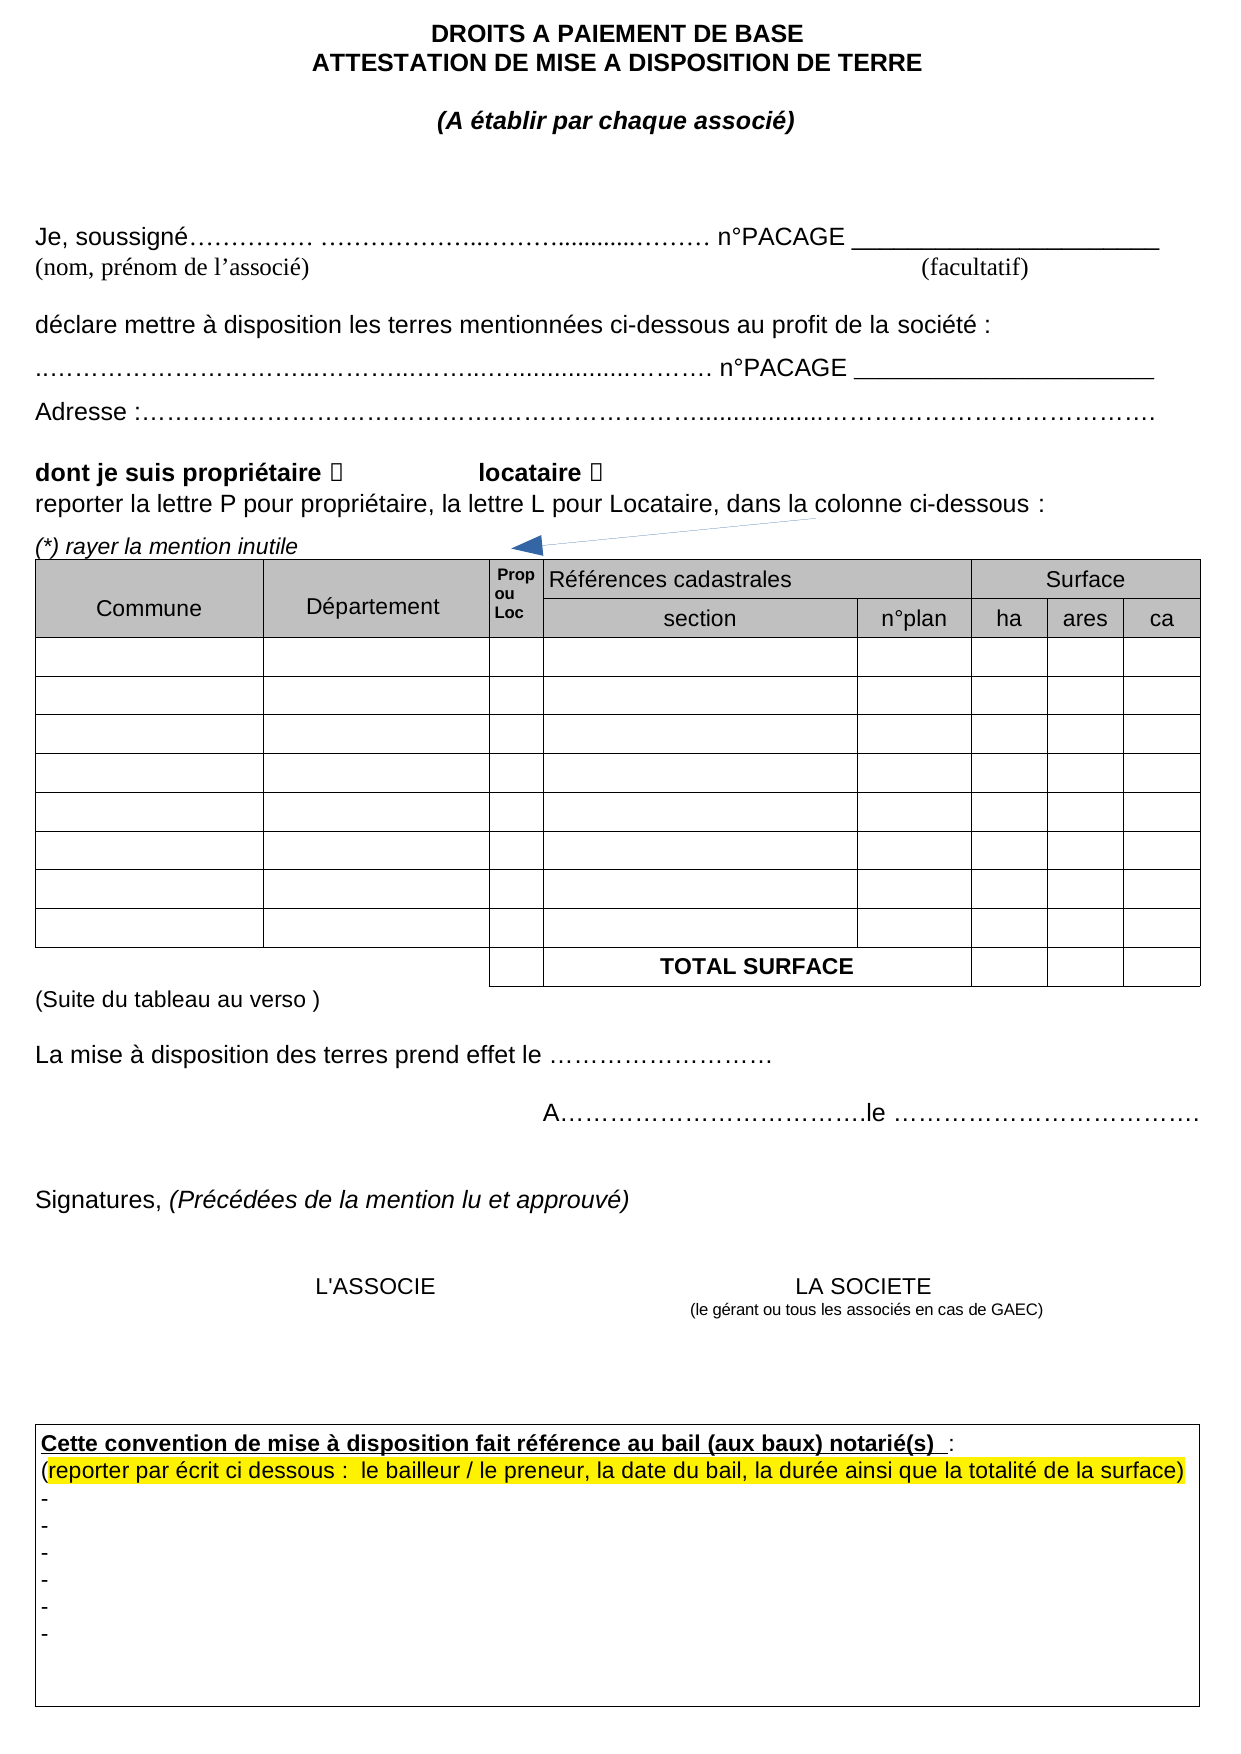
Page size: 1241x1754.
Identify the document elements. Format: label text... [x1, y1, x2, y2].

text La mise à disposition des terres prend effet le ……………………… [35, 1040, 1199, 1069]
table_cell [1048, 870, 1123, 908]
text dont je suis propriétaire  locataire  [35, 455, 1199, 489]
table_cell [36, 909, 263, 947]
table_cell [35, 948, 489, 986]
table_cell [264, 832, 489, 869]
table_cell section [544, 599, 857, 637]
table_cell [972, 677, 1047, 714]
table_cell [544, 870, 857, 908]
table_cell [972, 638, 1047, 676]
table_header Prop ou Loc [490, 560, 543, 637]
table_cell ca [1124, 599, 1200, 637]
table_cell [858, 832, 971, 869]
table_cell [1048, 909, 1123, 947]
table_cell [1048, 638, 1123, 676]
table_cell [972, 870, 1047, 908]
table_cell [858, 793, 971, 831]
table_cell [1124, 909, 1200, 947]
table_cell [1124, 870, 1200, 908]
table_cell [264, 793, 489, 831]
table_cell [490, 638, 543, 676]
table_header L'ASSOCIE [126, 1273, 625, 1424]
text (Suite du tableau au verso ) [35, 986, 1199, 1013]
table_header LA SOCIETE (le gérant ou tous les associés en cas de GAEC) [625, 1273, 1107, 1424]
table_cell [544, 638, 857, 676]
table_cell [972, 832, 1047, 869]
table_cell [264, 909, 489, 947]
text DROITS A PAIEMENT DE BASE [35, 19, 1199, 48]
table_cell [36, 832, 263, 869]
table_cell [264, 677, 489, 714]
table_header Surface [972, 560, 1200, 598]
table_header Commune [36, 560, 263, 637]
table_cell [264, 715, 489, 753]
table_cell [972, 754, 1047, 792]
table_cell [490, 754, 543, 792]
table_cell [544, 754, 857, 792]
table_cell [36, 870, 263, 908]
table_cell [264, 870, 489, 908]
table_cell [858, 909, 971, 947]
table_cell ha [972, 599, 1047, 637]
table_cell [1124, 638, 1200, 676]
table_cell [544, 832, 857, 869]
text Signatures, (Précédées de la mention lu et approuvé) [35, 1185, 1199, 1214]
table_header Département [264, 560, 489, 637]
text ATTESTATION DE MISE A DISPOSITION DE TERRE [35, 48, 1199, 77]
table_cell TOTAL SURFACE [544, 948, 971, 986]
table_cell [858, 870, 971, 908]
table_cell [490, 793, 543, 831]
text (nom, prénom de l’associé) (facultatif) [35, 251, 1199, 280]
table_cell [1048, 832, 1123, 869]
table_cell [972, 909, 1047, 947]
table_cell [972, 948, 1047, 986]
table_cell [1048, 793, 1123, 831]
table_cell [544, 909, 857, 947]
text reporter la lettre P pour propriétaire, la lettre L pour Locataire, dans la colonne ci-dessous : [35, 489, 1199, 518]
table_cell [544, 677, 857, 714]
table_cell [490, 832, 543, 869]
text déclare mettre à disposition les terres mentionnées ci-dessous au profit de la société : [35, 309, 1199, 338]
table_cell [490, 715, 543, 753]
text ..…………………………...………...……...….................………. n°PACAGE ________________________ [35, 353, 1199, 382]
table_cell [490, 948, 543, 986]
table_cell [858, 677, 971, 714]
text (*) rayer la mention inutile [35, 532, 1199, 559]
table_cell [1048, 677, 1123, 714]
table_header Références cadastrales [544, 560, 971, 598]
table_cell n°plan [858, 599, 971, 637]
table_cell [858, 638, 971, 676]
table_cell [264, 754, 489, 792]
table_cell [858, 715, 971, 753]
table_cell [1124, 754, 1200, 792]
table_cell [544, 793, 857, 831]
text Adresse :…………………………………….……………………..................…………………………………. [35, 397, 1199, 426]
table_cell [490, 677, 543, 714]
table_cell [1048, 754, 1123, 792]
table_cell [264, 638, 489, 676]
table_cell [490, 909, 543, 947]
table_cell [1048, 948, 1123, 986]
table_cell ares [1048, 599, 1123, 637]
table_header Cette convention de mise à disposition fait référence au bail (aux baux) notarié(s) : (reporter par écrit ci dessous : le bailleur / le preneur, la date du bail, la durée ainsi que la totalité de la surface) - - - - - - [36, 1425, 1199, 1706]
table_cell [544, 715, 857, 753]
table_cell [36, 793, 263, 831]
table_cell [36, 715, 263, 753]
table_cell [1124, 948, 1200, 986]
table_cell [36, 677, 263, 714]
table_cell [1124, 677, 1200, 714]
table_cell [1048, 715, 1123, 753]
table_cell [972, 793, 1047, 831]
table_cell [36, 754, 263, 792]
text (A établir par chaque associé) [35, 106, 1199, 135]
table_cell [490, 870, 543, 908]
table_cell [36, 638, 263, 676]
table_cell [1124, 715, 1200, 753]
table_cell [1124, 832, 1200, 869]
text A……………………………….le ………………………………. [35, 1098, 1199, 1127]
table_cell [1124, 793, 1200, 831]
table_cell [972, 715, 1047, 753]
table_cell [858, 754, 971, 792]
text Je, soussigné…………… ………………..………............……… n°PACAGE ______________________ [35, 222, 1199, 251]
